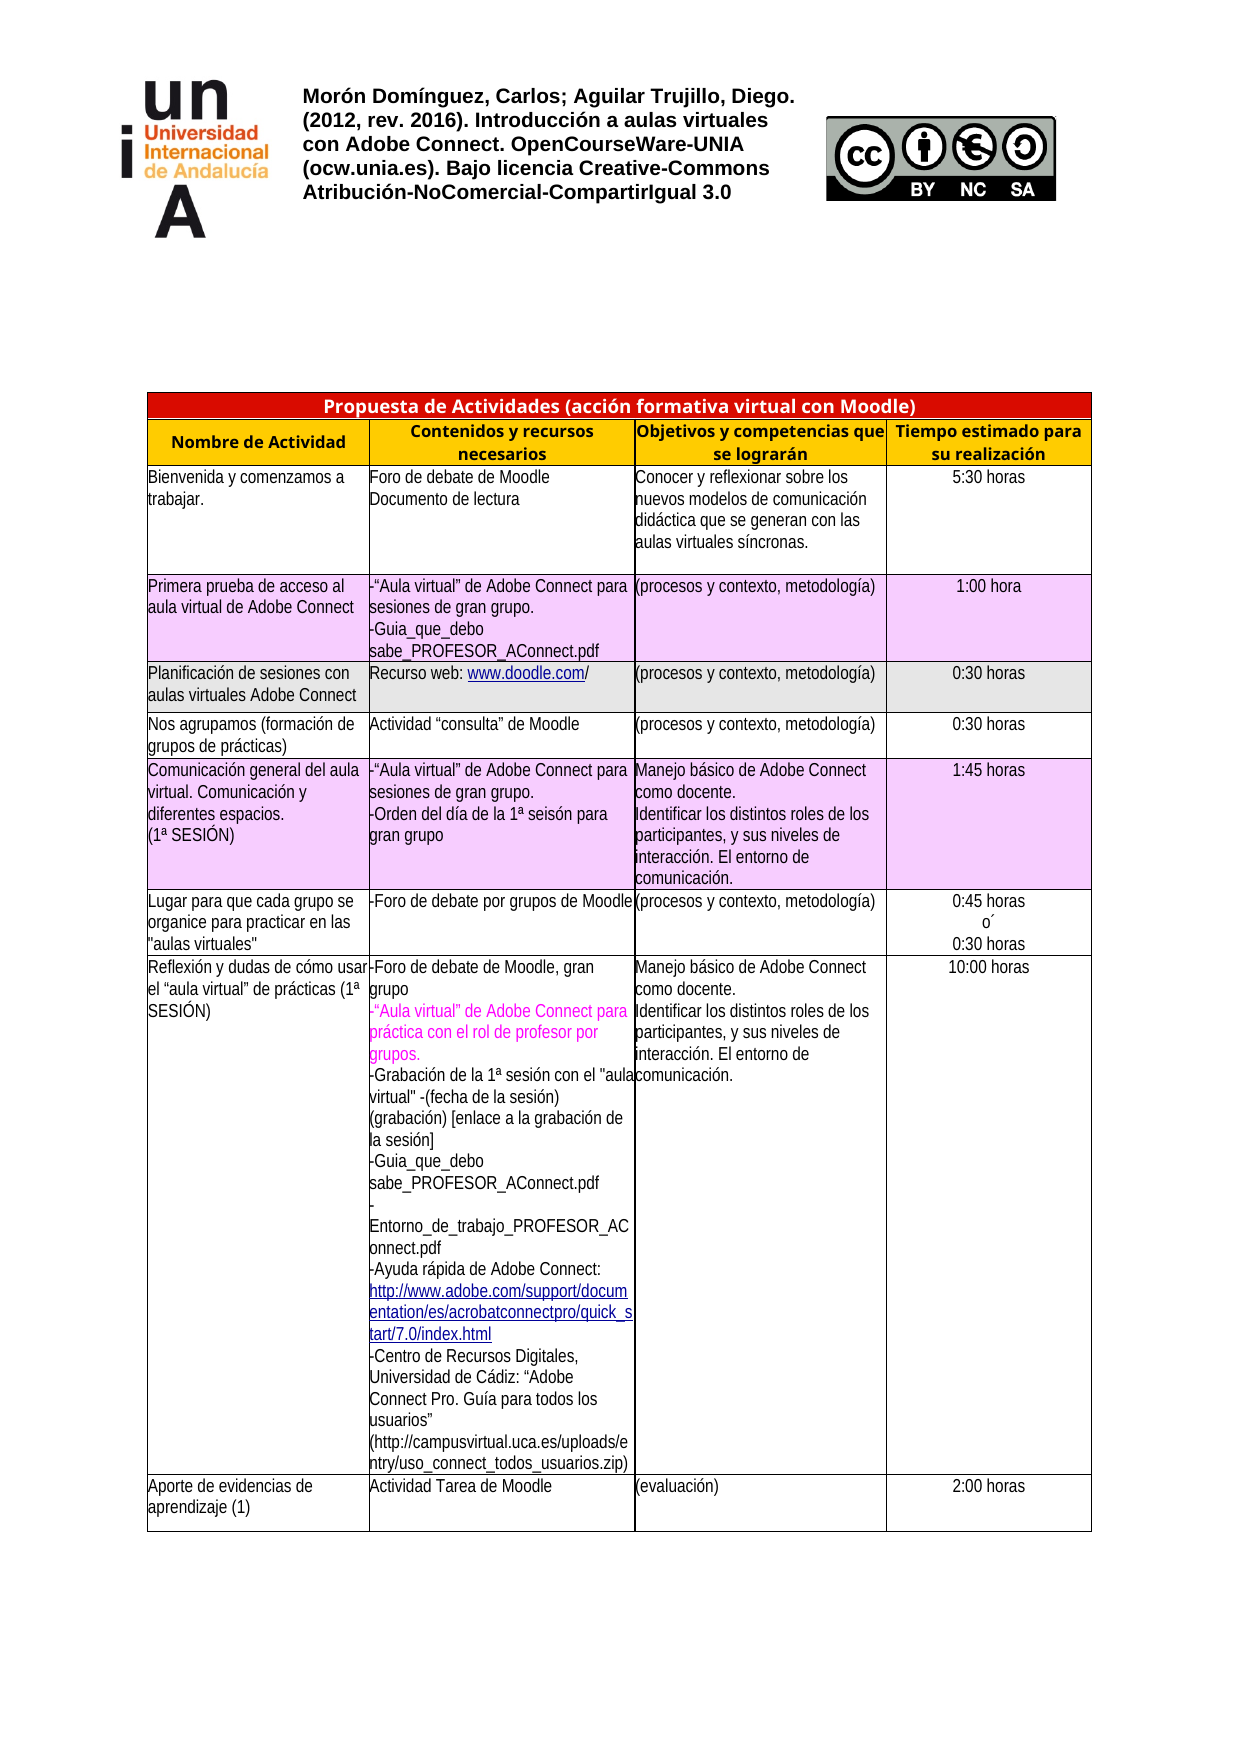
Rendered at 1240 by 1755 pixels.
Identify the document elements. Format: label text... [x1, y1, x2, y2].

table_cell -Foro de debate por grupos de Moodle [370, 890, 634, 955]
table_cell -“Aula virtual” de Adobe Connect para sesiones de gran grupo. -Guia_que_debo sabe_PROFESOR_AConnect.pdf [370, 575, 634, 661]
table_cell 2:00 horas [887, 1475, 1091, 1531]
table_cell Bienvenida y comenzamos a trabajar. [148, 466, 369, 574]
table_cell 1:00 hora [887, 575, 1091, 661]
table_cell (procesos y contexto, metodología) [636, 890, 886, 955]
table_cell Foro de debate de Moodle Documento de lectura [370, 466, 634, 574]
table_header Propuesta de Actividades (acción formativa virtual con Moodle) [148, 393, 1091, 418]
table_cell Actividad Tarea de Moodle [370, 1475, 634, 1531]
table_cell Lugar para que cada grupo se organice para practicar en las "aulas virtuales" [148, 890, 369, 955]
table_cell 5:30 horas [887, 466, 1091, 574]
table_cell -Foro de debate de Moodle, gran grupo -“Aula virtual” de Adobe Connect para práctica con el rol de profesor por grupos. -Grabación de la 1ª sesión con el "aula virtual" -(fecha de la sesión)(grabación) [enlace a la grabación de la sesión] -Guia_que_debo sabe_PROFESOR_AConnect.pdf -Entorno_de_trabajo_PROFESOR_AConnect.pdf -Ayuda rápida de Adobe Connect: http://www.adobe.com/support/documentation/es/acrobatconnectpro/quick_start/7.0/index.html -Centro de Recursos Digitales, Universidad de Cádiz: “Adobe Connect Pro. Guía para todos los usuarios” (http://campusvirtual.uca.es/uploads/entry/uso_connect_todos_usuarios.zip) [370, 956, 634, 1474]
table_cell Manejo básico de Adobe Connect como docente. Identificar los distintos roles de los participantes, y sus niveles de interacción. El entorno de comunicación. [636, 956, 886, 1474]
table_cell (procesos y contexto, metodología) [636, 575, 886, 661]
table_cell Nos agrupamos (formación de grupos de prácticas) [148, 713, 369, 758]
table_cell (procesos y contexto, metodología) [636, 662, 886, 712]
table_cell Recurso web: www.doodle.com/ [370, 662, 634, 712]
table_cell Contenidos y recursos necesarios [370, 420, 634, 465]
table_cell Comunicación general del aula virtual. Comunicación y diferentes espacios. (1ª SESIÓN) [148, 759, 369, 889]
table_cell Nombre de Actividad [148, 420, 369, 465]
table_cell 0:45 horas o´ 0:30 horas [887, 890, 1091, 955]
table_cell Planificación de sesiones con aulas virtuales Adobe Connect [148, 662, 369, 712]
table_cell (evaluación) [636, 1475, 886, 1531]
table_cell Aporte de evidencias de aprendizaje (1) [148, 1475, 369, 1531]
table_cell Tiempo estimado para su realización [887, 420, 1091, 465]
table_cell Reflexión y dudas de cómo usar el “aula virtual” de prácticas (1ª SESIÓN) [148, 956, 369, 1474]
table_cell 1:45 horas [887, 759, 1091, 889]
table_cell Conocer y reflexionar sobre los nuevos modelos de comunicación didáctica que se generan con las aulas virtuales síncronas. [636, 466, 886, 574]
table_cell Objetivos y competencias que se lograrán [636, 420, 886, 465]
table_cell Manejo básico de Adobe Connect como docente. Identificar los distintos roles de los participantes, y sus niveles de interacción. El entorno de comunicación. [636, 759, 886, 889]
table_cell Actividad “consulta” de Moodle [370, 713, 634, 758]
table_cell -“Aula virtual” de Adobe Connect para sesiones de gran grupo. -Orden del día de la 1ª seisón para gran grupo [370, 759, 634, 889]
table_cell Primera prueba de acceso al aula virtual de Adobe Connect [148, 575, 369, 661]
table_cell 10:00 horas [887, 956, 1091, 1474]
table_cell 0:30 horas [887, 713, 1091, 758]
table_cell (procesos y contexto, metodología) [636, 713, 886, 758]
table_cell 0:30 horas [887, 662, 1091, 712]
